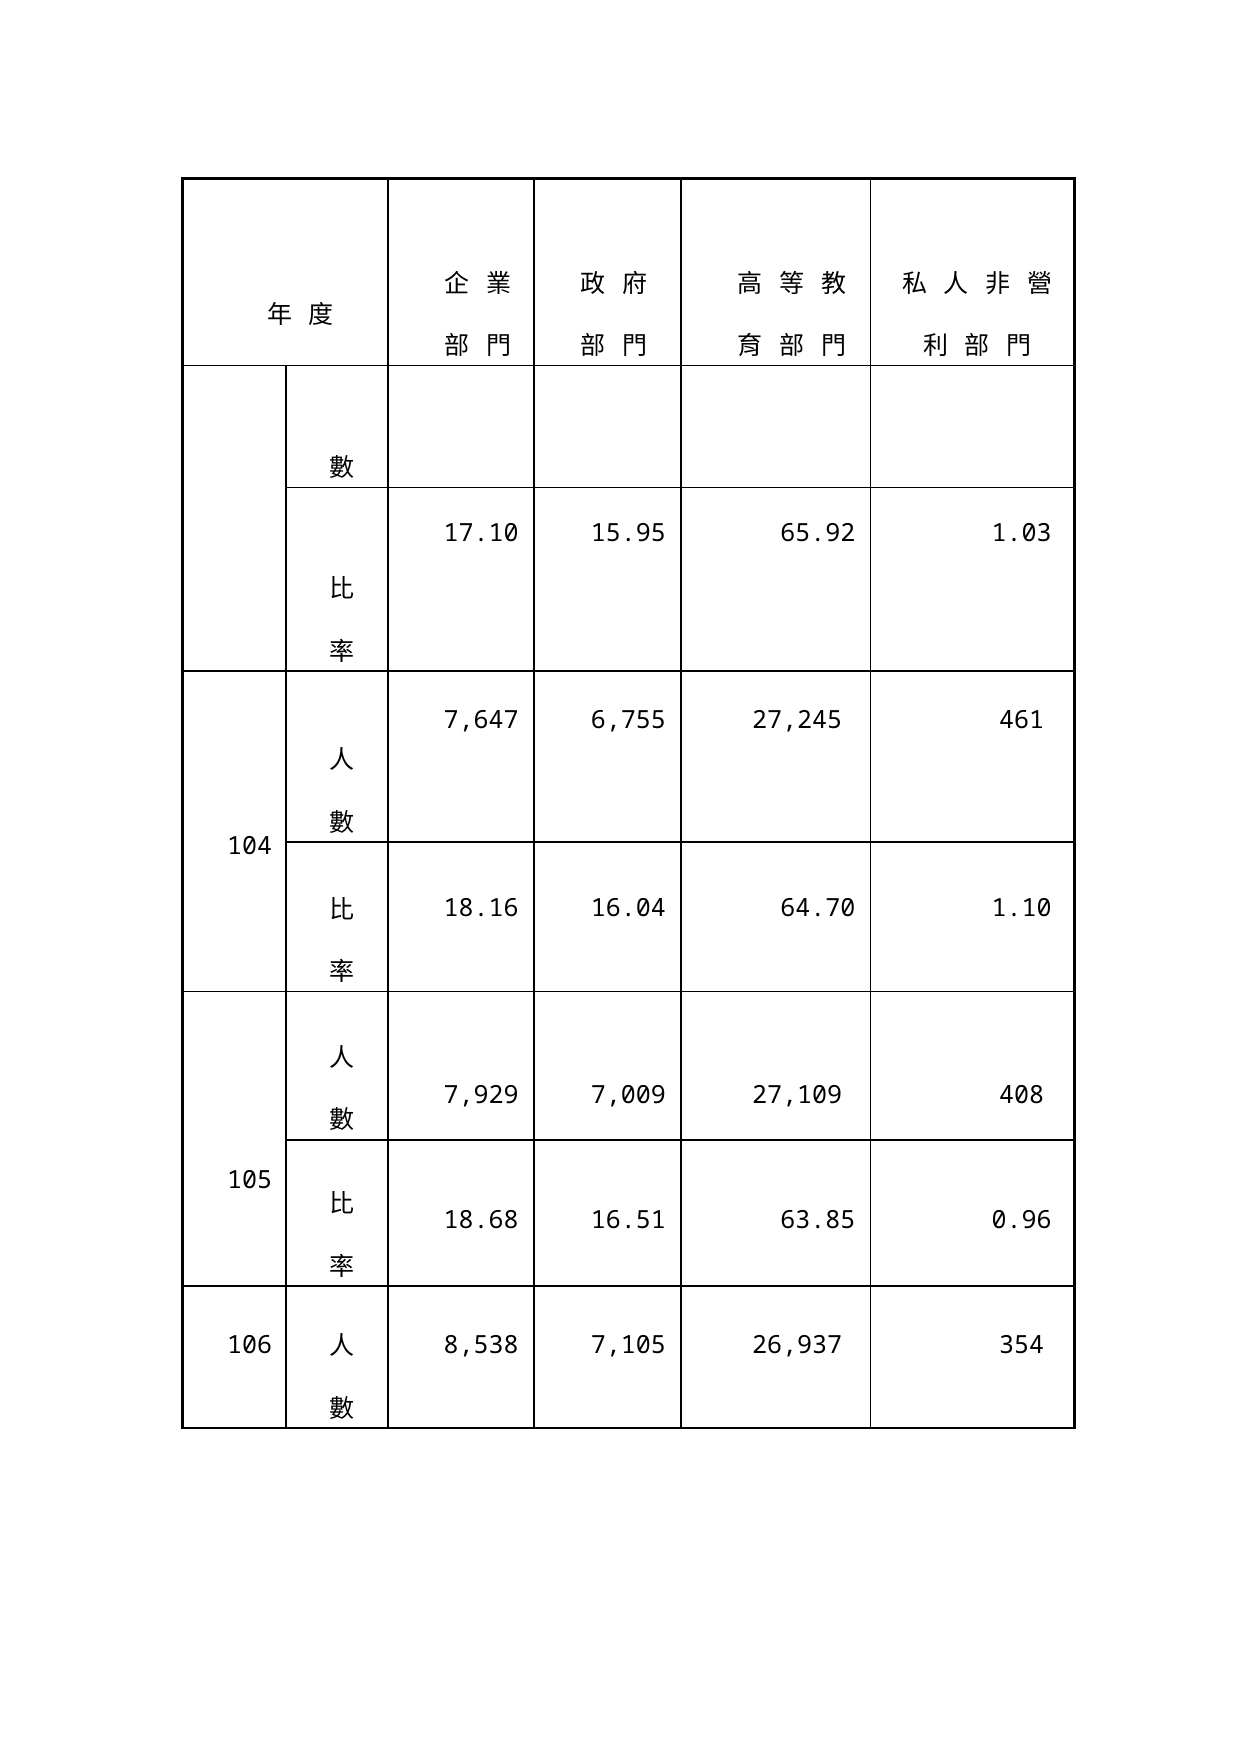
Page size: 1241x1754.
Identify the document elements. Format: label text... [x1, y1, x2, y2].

table_cell [682, 366, 870, 487]
table_cell 105 [184, 992, 285, 1285]
table_cell 65.92 [682, 488, 870, 670]
table_cell 27,109 [682, 992, 870, 1139]
table_cell 8,538 [389, 1287, 533, 1427]
table_header 私人非營利部門 [871, 180, 1073, 365]
table_cell 408 [871, 992, 1073, 1139]
table_cell 26,937 [682, 1287, 870, 1427]
table_cell 人數 [287, 672, 387, 841]
table_cell [389, 366, 533, 487]
table_cell 比率 [287, 1141, 387, 1285]
table_cell 1.10 [871, 843, 1073, 991]
table_cell 15.95 [535, 488, 680, 670]
table_cell 63.85 [682, 1141, 870, 1285]
table_cell 17.10 [389, 488, 533, 670]
table_cell 461 [871, 672, 1073, 841]
table_cell 106 [184, 1287, 285, 1427]
table_header 政府部門 [535, 180, 680, 365]
table_header 企業部門 [389, 180, 533, 365]
table_cell 16.51 [535, 1141, 680, 1285]
table_cell 7,105 [535, 1287, 680, 1427]
table_cell 7,929 [389, 992, 533, 1139]
table_cell 27,245 [682, 672, 870, 841]
table_cell 16.04 [535, 843, 680, 991]
table_cell 人數 [287, 1287, 387, 1427]
table_header 年度 [184, 180, 387, 365]
table_header 高等教育部門 [682, 180, 870, 365]
table_cell [535, 366, 680, 487]
table_cell 7,647 [389, 672, 533, 841]
table_cell 18.68 [389, 1141, 533, 1285]
table_cell 64.70 [682, 843, 870, 991]
table_cell 7,009 [535, 992, 680, 1139]
table_cell 0.96 [871, 1141, 1073, 1285]
table_cell 354 [871, 1287, 1073, 1427]
table_cell 104 [184, 672, 285, 991]
table_cell 18.16 [389, 843, 533, 991]
table_cell [871, 366, 1073, 487]
table_cell 比率 [287, 488, 387, 670]
table_cell 6,755 [535, 672, 680, 841]
table_cell 比率 [287, 843, 387, 991]
table_cell 1.03 [871, 488, 1073, 670]
table_cell 數 [287, 366, 387, 487]
table_cell [184, 366, 285, 670]
table_cell 人數 [287, 992, 387, 1139]
